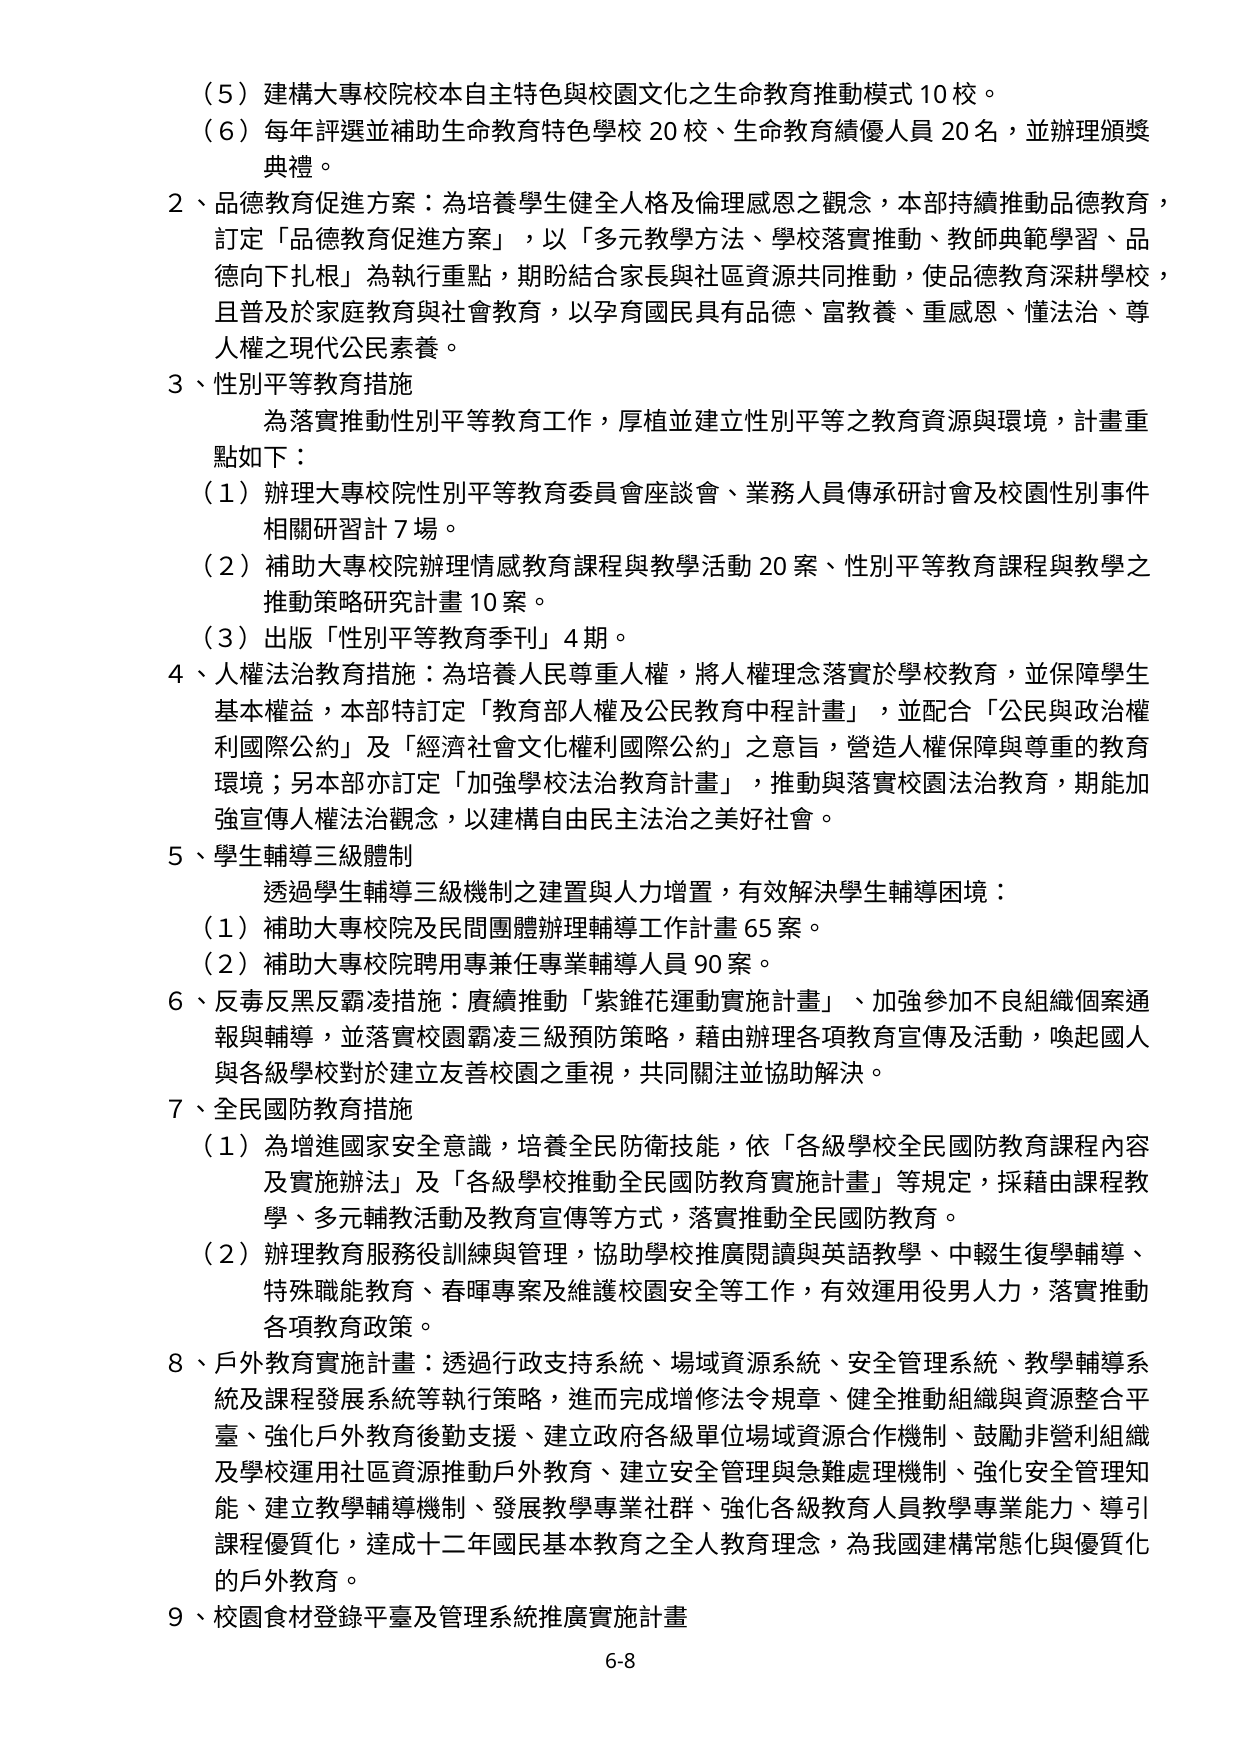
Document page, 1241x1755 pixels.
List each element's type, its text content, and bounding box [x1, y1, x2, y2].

text ７、全民國防教育措施 [164, 1090, 1152, 1126]
text （１）辦理大專校院性別平等教育委員會座談會、業務人員傳承研討會及校園性別事件相關研習計7場。 [189, 474, 1152, 546]
text （２）補助大專校院辦理情感教育課程與教學活動20案、性別平等教育課程與教學之推動策略研究計畫10案。 [189, 546, 1152, 619]
text （２）補助大專校院聘用專兼任專業輔導人員90案。 [189, 945, 1152, 981]
text （３）出版「性別平等教育季刊」4期。 [189, 619, 1152, 655]
text 為落實推動性別平等教育工作，厚植並建立性別平等之教育資源與環境，計畫重點如下： [214, 401, 1152, 474]
text ３、性別平等教育措施 [164, 365, 1152, 401]
text ６、反毒反黑反霸凌措施：賡續推動「紫錐花運動實施計畫」、加強參加不良組織個案通報與輔導，並落實校園霸凌三級預防策略，藉由辦理各項教育宣傳及活動，喚起國人與各級學校對於建立友善校園之重視，共同關注並協助解決。 [164, 981, 1152, 1090]
text （６）每年評選並補助生命教育特色學校20校、生命教育績優人員20名，並辦理頒獎典禮。 [189, 111, 1152, 184]
text （５）建構大專校院校本自主特色與校園文化之生命教育推動模式10校。 [189, 75, 1152, 111]
text ９、校園食材登錄平臺及管理系統推廣實施計畫 [164, 1597, 1152, 1634]
text ８、戶外教育實施計畫：透過行政支持系統、場域資源系統、安全管理系統、教學輔導系統及課程發展系統等執行策略，進而完成增修法令規章、健全推動組織與資源整合平臺、強化戶外教育後勤支援、建立政府各級單位場域資源合作機制、鼓勵非營利組織及學校運用社區資源推動戶外教育、建立安全管理與急難處理機制、強化安全管理知能、建立教學輔導機制、發展教學專業社群、強化各級教育人員教學專業能力、導引課程優質化，達成十二年國民基本教育之全人教育理念，為我國建構常態化與優質化的戶外教育。 [164, 1344, 1152, 1597]
text 透過學生輔導三級機制之建置與人力增置，有效解決學生輔導困境： [214, 872, 1152, 909]
text ５、學生輔導三級體制 [164, 836, 1152, 872]
text （１）補助大專校院及民間團體辦理輔導工作計畫65案。 [189, 909, 1152, 945]
text （１）為增進國家安全意識，培養全民防衛技能，依「各級學校全民國防教育課程內容及實施辦法」及「各級學校推動全民國防教育實施計畫」等規定，採藉由課程教學、多元輔教活動及教育宣傳等方式，落實推動全民國防教育。 [189, 1126, 1152, 1235]
text ４、人權法治教育措施：為培養人民尊重人權，將人權理念落實於學校教育，並保障學生基本權益，本部特訂定「教育部人權及公民教育中程計畫」，並配合「公民與政治權利國際公約」及「經濟社會文化權利國際公約」之意旨，營造人權保障與尊重的教育環境；另本部亦訂定「加強學校法治教育計畫」，推動與落實校園法治教育，期能加強宣傳人權法治觀念，以建構自由民主法治之美好社會。 [164, 655, 1152, 836]
text （２）辦理教育服務役訓練與管理，協助學校推廣閱讀與英語教學、中輟生復學輔導、特殊職能教育、春暉專案及維護校園安全等工作，有效運用役男人力，落實推動各項教育政策。 [189, 1235, 1152, 1344]
text ２、品德教育促進方案：為培養學生健全人格及倫理感恩之觀念，本部持續推動品德教育，訂定「品德教育促進方案」，以「多元教學方法、學校落實推動、教師典範學習、品德向下扎根」為執行重點，期盼結合家長與社區資源共同推動，使品德教育深耕學校，且普及於家庭教育與社會教育，以孕育國民具有品德、富教養、重感恩、懂法治、尊人權之現代公民素養。 [164, 184, 1152, 365]
